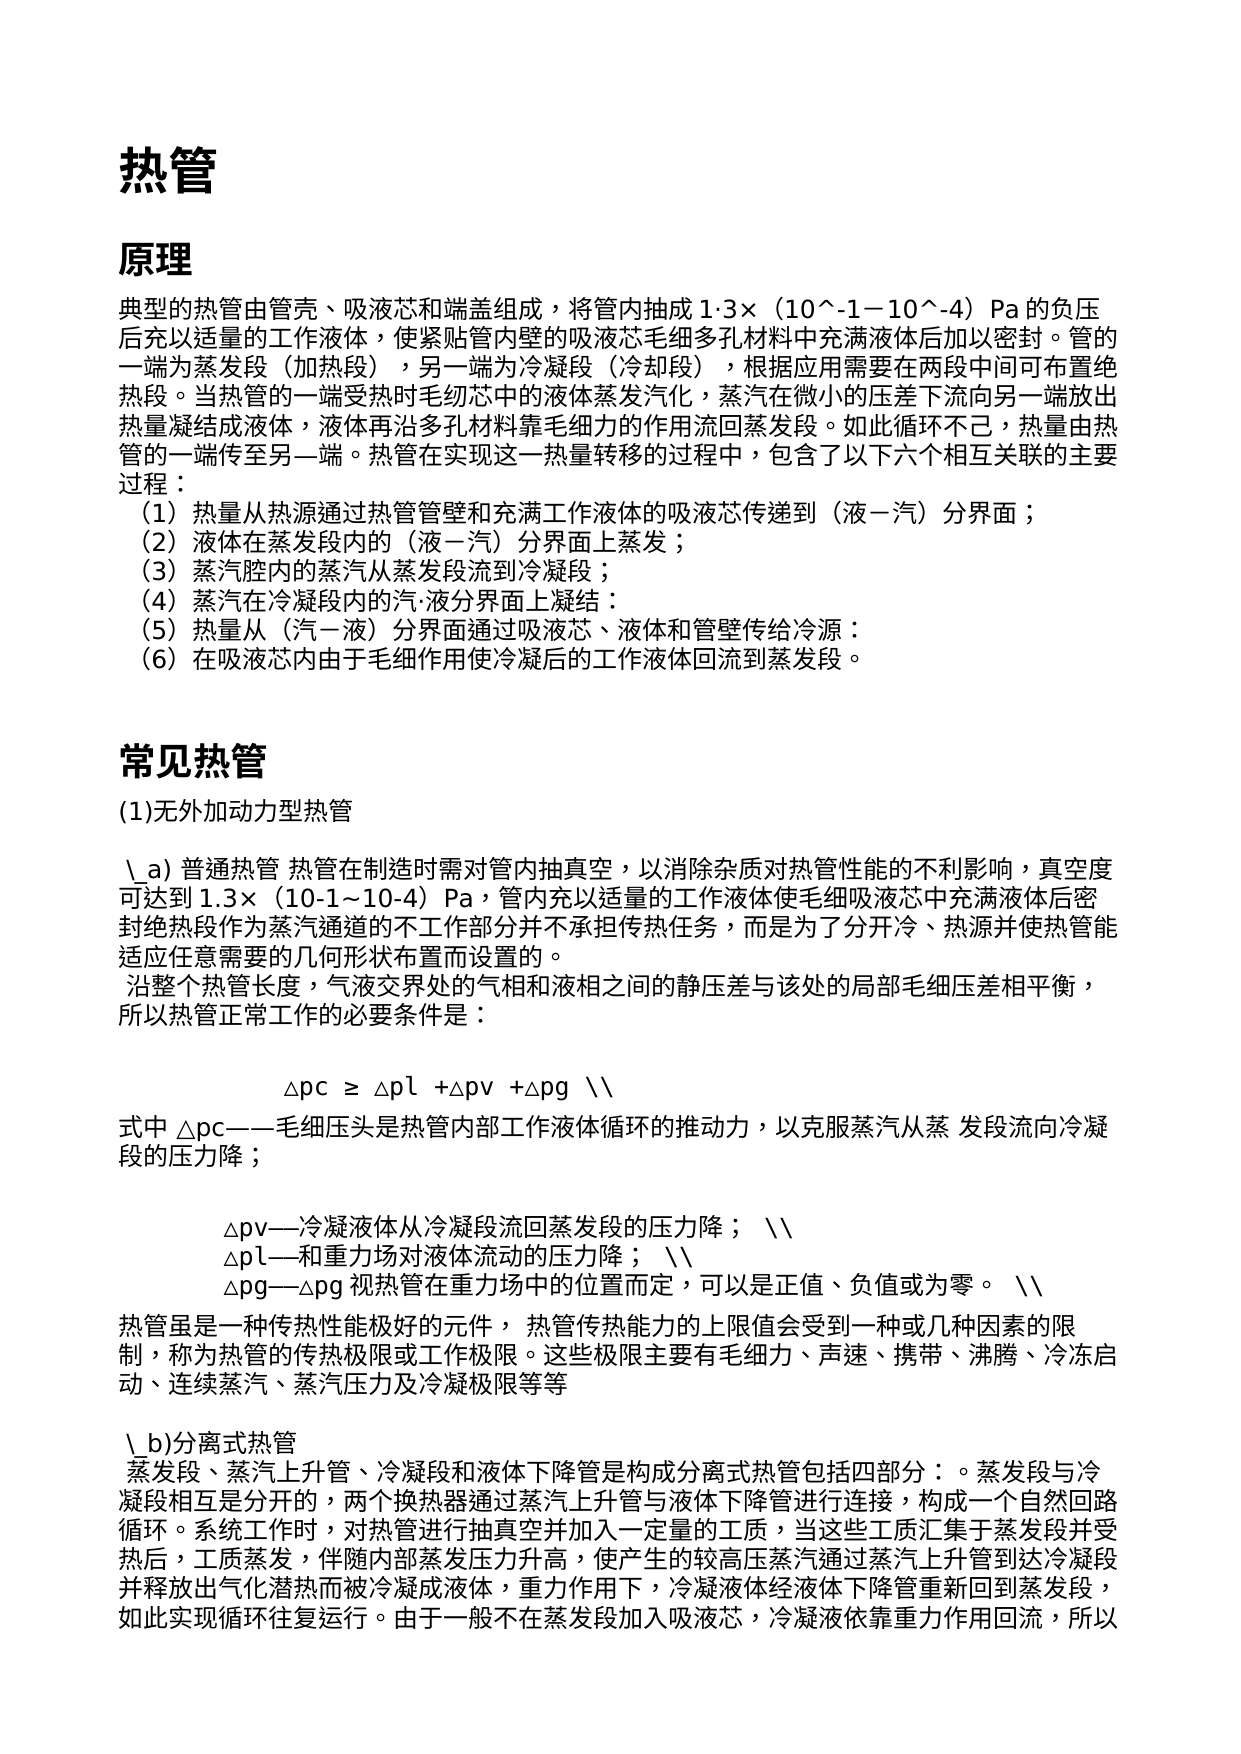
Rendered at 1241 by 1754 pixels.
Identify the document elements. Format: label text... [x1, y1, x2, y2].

text 热管虽是一种传热性能极好的元件， 热管传热能力的上限值会受到一种或几种因素的限制，称为热管的传热极限或工作极限。这些极限主要有毛细力、声速、携带、沸腾、冷冻启动、连续蒸汽、蒸汽压力及冷凝极限等等 \_b)分离式热管 蒸发段、蒸汽上升管、冷凝段和液体下降管是构成分离式热管包括四部分：。蒸发段与冷凝段相互是分开的，两个换热器通过蒸汽上升管与液体下降管进行连接，构成一个自然回路循环。系统工作时，对热管进行抽真空并加入一定量的工质，当这些工质汇集于蒸发段并受热后，工质蒸发，伴随内部蒸发压力升高，使产生的较高压蒸汽通过蒸汽上升管到达冷凝段并释放出气化潜热而被冷凝成液体，重力作用下，冷凝液体经液体下降管重新回到蒸发段，如此实现循环往复运行。由于一般不在蒸发段加入吸液芯，冷凝液依靠重力作用回流，所以 [118, 1312, 1122, 1633]
text △pc ≥ △pl +△pv +△pg \\ [118, 1072, 1122, 1101]
subtitle 原理 [118, 239, 1122, 282]
text 典型的热管由管壳、吸液芯和端盖组成，将管内抽成1·3×（10^-1－10^-4）Pa的负压后充以适量的工作液体，使紧贴管内壁的吸液芯毛细多孔材料中充满液体后加以密封。管的一端为蒸发段（加热段），另一端为冷凝段（冷却段），根据应用需要在两段中间可布置绝热段。当热管的一端受热时毛纫芯中的液体蒸发汽化，蒸汽在微小的压差下流向另一端放出热量凝结成液体，液体再沿多孔材料靠毛细力的作用流回蒸发段。如此循环不己，热量由热管的一端传至另—端。热管在实现这一热量转移的过程中，包含了以下六个相互关联的主要过程： （1）热量从热源通过热管管壁和充满工作液体的吸液芯传递到（液－汽）分界面； （2）液体在蒸发段内的（液－汽）分界面上蒸发； （3）蒸汽腔内的蒸汽从蒸发段流到冷凝段； （4）蒸汽在冷凝段内的汽·液分界面上凝结： （5）热量从（汽－液）分界面通过吸液芯、液体和管壁传给冷源： （6）在吸液芯内由于毛细作用使冷凝后的工作液体回流到蒸发段。 [118, 295, 1122, 703]
subtitle 常见热管 [118, 741, 1122, 784]
subtitle 热管 [118, 143, 1122, 201]
text 式中 △pc——毛细压头是热管内部工作液体循环的推动力，以克服蒸汽从蒸 发段流向冷凝段的压力降； [118, 1113, 1122, 1200]
text △pv——冷凝液体从冷凝段流回蒸发段的压力降； \\ △pl——和重力场对液体流动的压力降； \\ △pg——△pg视热管在重力场中的位置而定，可以是正值、负值或为零。 \\ [118, 1213, 1122, 1300]
text (1)无外加动力型热管 \_a) 普通热管 热管在制造时需对管内抽真空，以消除杂质对热管性能的不利影响，真空度可达到1.3×（10-1~10-4）Pa，管内充以适量的工作液体使毛细吸液芯中充满液体后密封绝热段作为蒸汽通道的不工作部分并不承担传热任务，而是为了分开冷、热源并使热管能适应任意需要的几何形状布置而设置的。 沿整个热管长度，气液交界处的气相和液相之间的静压差与该处的局部毛细压差相平衡，所以热管正常工作的必要条件是： [118, 797, 1122, 1059]
